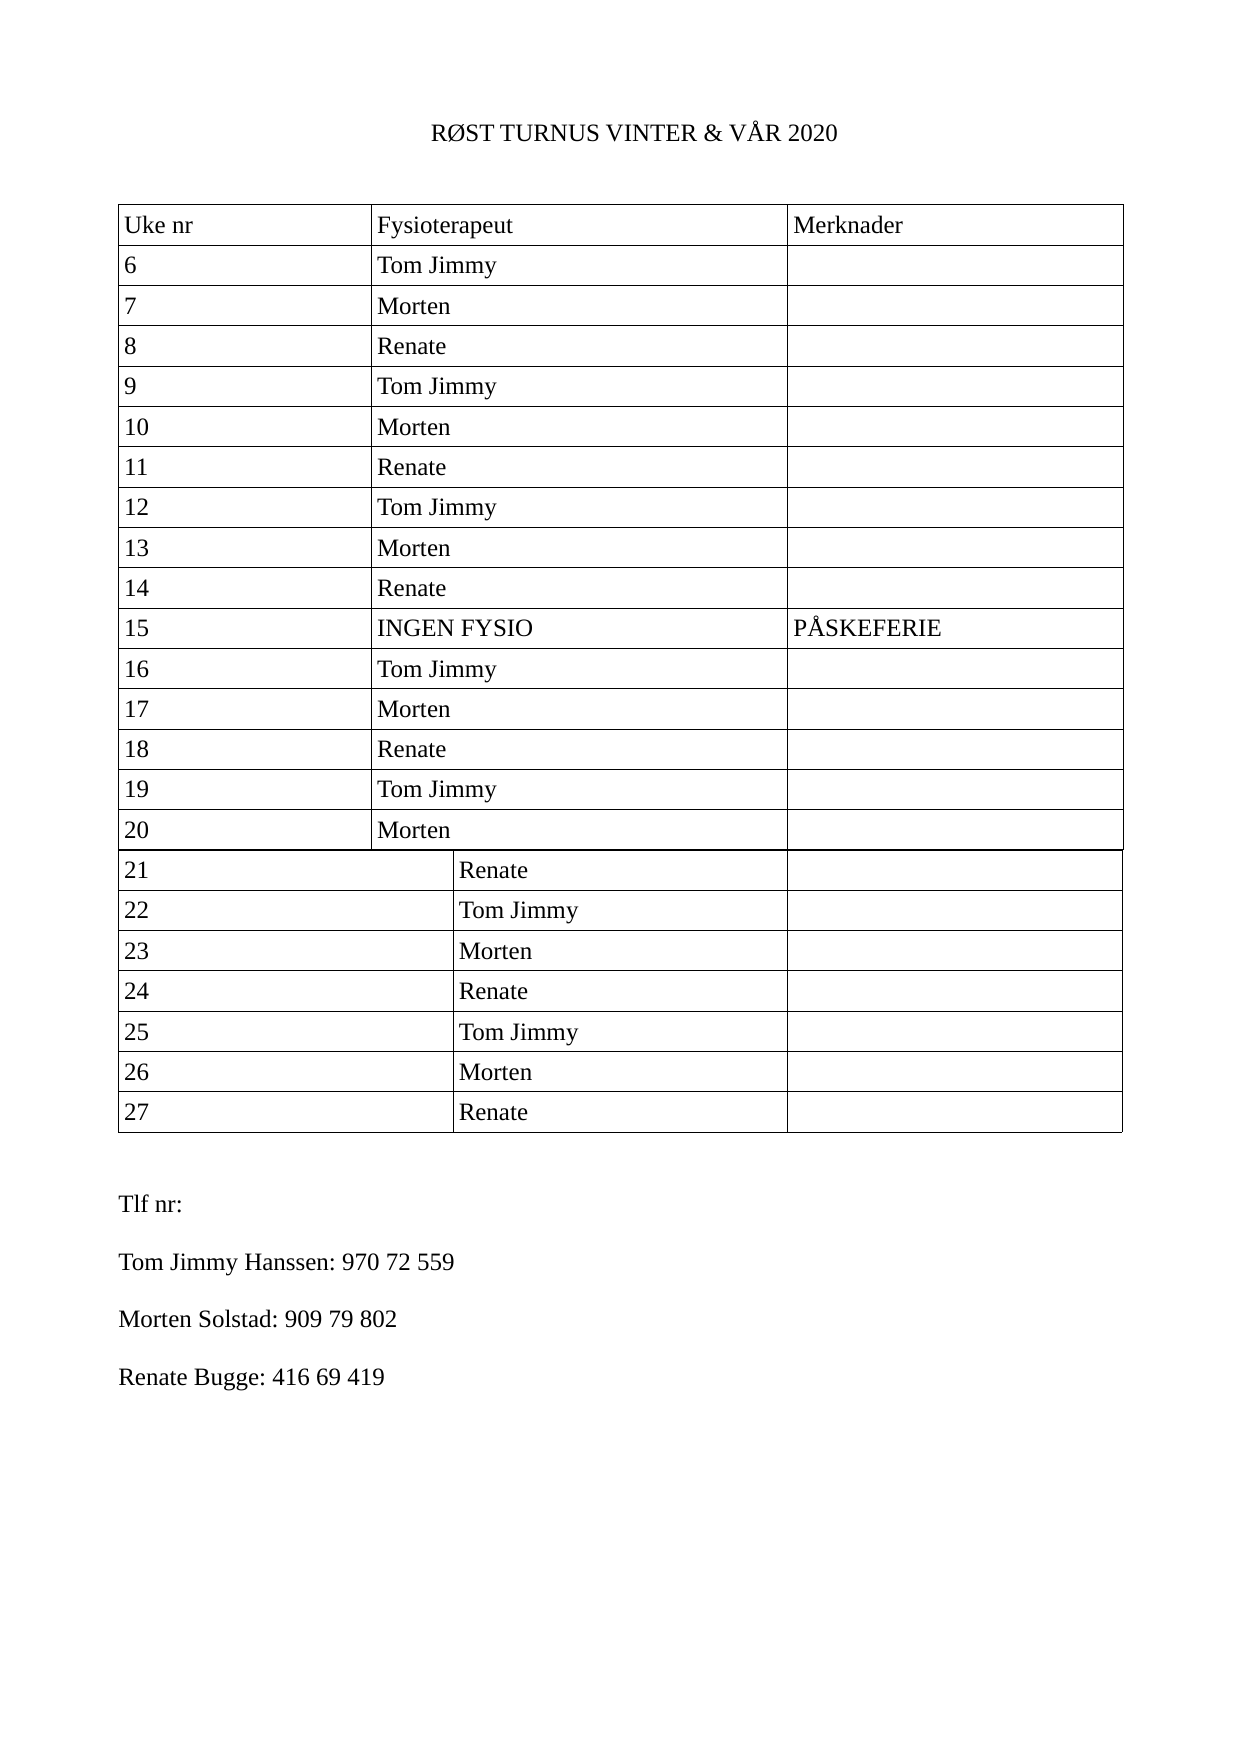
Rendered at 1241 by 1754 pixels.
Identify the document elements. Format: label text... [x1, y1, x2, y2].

table_cell Tom Jimmy [372, 770, 787, 809]
table_cell 16 [119, 649, 371, 688]
table_cell PÅSKEFERIE [788, 609, 1123, 648]
table_cell Renate [372, 447, 787, 487]
table_cell INGEN FYSIO [372, 609, 787, 648]
text Renate Bugge: 416 69 419 [118, 1362, 1122, 1391]
table_cell Morten [372, 689, 787, 728]
table_cell [788, 649, 1123, 688]
table_cell 13 [119, 528, 371, 567]
table_cell 11 [119, 447, 371, 487]
table_cell Renate [454, 1092, 787, 1132]
table_cell Renate [454, 971, 787, 1011]
table_cell 19 [119, 770, 371, 809]
table_cell [788, 1012, 1122, 1051]
table_cell Tom Jimmy [372, 649, 787, 688]
table_cell Morten [372, 286, 787, 325]
table_cell 6 [119, 246, 371, 285]
table_cell 10 [119, 407, 371, 446]
table_cell Tom Jimmy [454, 891, 787, 930]
table_header Fysioterapeut [372, 205, 787, 245]
table_cell [788, 488, 1123, 527]
table_cell [788, 367, 1123, 406]
table_cell [788, 971, 1122, 1011]
table_cell 24 [119, 971, 453, 1011]
table_cell 14 [119, 568, 371, 607]
table_cell 7 [119, 286, 371, 325]
table_cell 17 [119, 689, 371, 728]
table_cell 12 [119, 488, 371, 527]
text Morten Solstad: 909 79 802 [118, 1304, 1122, 1333]
table_cell [788, 286, 1123, 325]
table_cell [788, 568, 1123, 607]
table_header Merknader [788, 205, 1123, 245]
table_cell 9 [119, 367, 371, 406]
table_cell [788, 891, 1122, 930]
table_cell [788, 689, 1123, 728]
table_cell 8 [119, 326, 371, 366]
text RØST TURNUS VINTER & VÅR 2020 [118, 118, 1122, 147]
table_cell 22 [119, 891, 453, 930]
table_cell Tom Jimmy [454, 1012, 787, 1051]
table_header Uke nr [119, 205, 371, 245]
table_cell Morten [454, 931, 787, 970]
table_cell Tom Jimmy [372, 367, 787, 406]
table_header [788, 851, 1122, 890]
table_cell [788, 447, 1123, 487]
table_cell Morten [372, 407, 787, 446]
table_cell Renate [372, 326, 787, 366]
table_cell [788, 1052, 1122, 1091]
table_cell Morten [372, 810, 787, 849]
table_cell Tom Jimmy [372, 488, 787, 527]
table_cell 20 [119, 810, 371, 849]
table_header Renate [454, 851, 787, 890]
table_cell 15 [119, 609, 371, 648]
table_cell 25 [119, 1012, 453, 1051]
table_cell [788, 810, 1123, 849]
table_cell Morten [454, 1052, 787, 1091]
table_cell Tom Jimmy [372, 246, 787, 285]
table_cell 23 [119, 931, 453, 970]
table_cell [788, 326, 1123, 366]
table_cell [788, 730, 1123, 769]
table_cell Renate [372, 568, 787, 607]
table_cell 18 [119, 730, 371, 769]
table_cell Morten [372, 528, 787, 567]
table_cell [788, 770, 1123, 809]
table_cell [788, 246, 1123, 285]
text Tlf nr: [118, 1189, 1122, 1218]
table_cell Renate [372, 730, 787, 769]
text Tom Jimmy Hanssen: 970 72 559 [118, 1247, 1122, 1276]
table_cell 26 [119, 1052, 453, 1091]
table_cell 27 [119, 1092, 453, 1132]
table_cell [788, 931, 1122, 970]
table_cell [788, 407, 1123, 446]
table_cell [788, 528, 1123, 567]
table_header 21 [119, 851, 453, 890]
table_cell [788, 1092, 1122, 1132]
